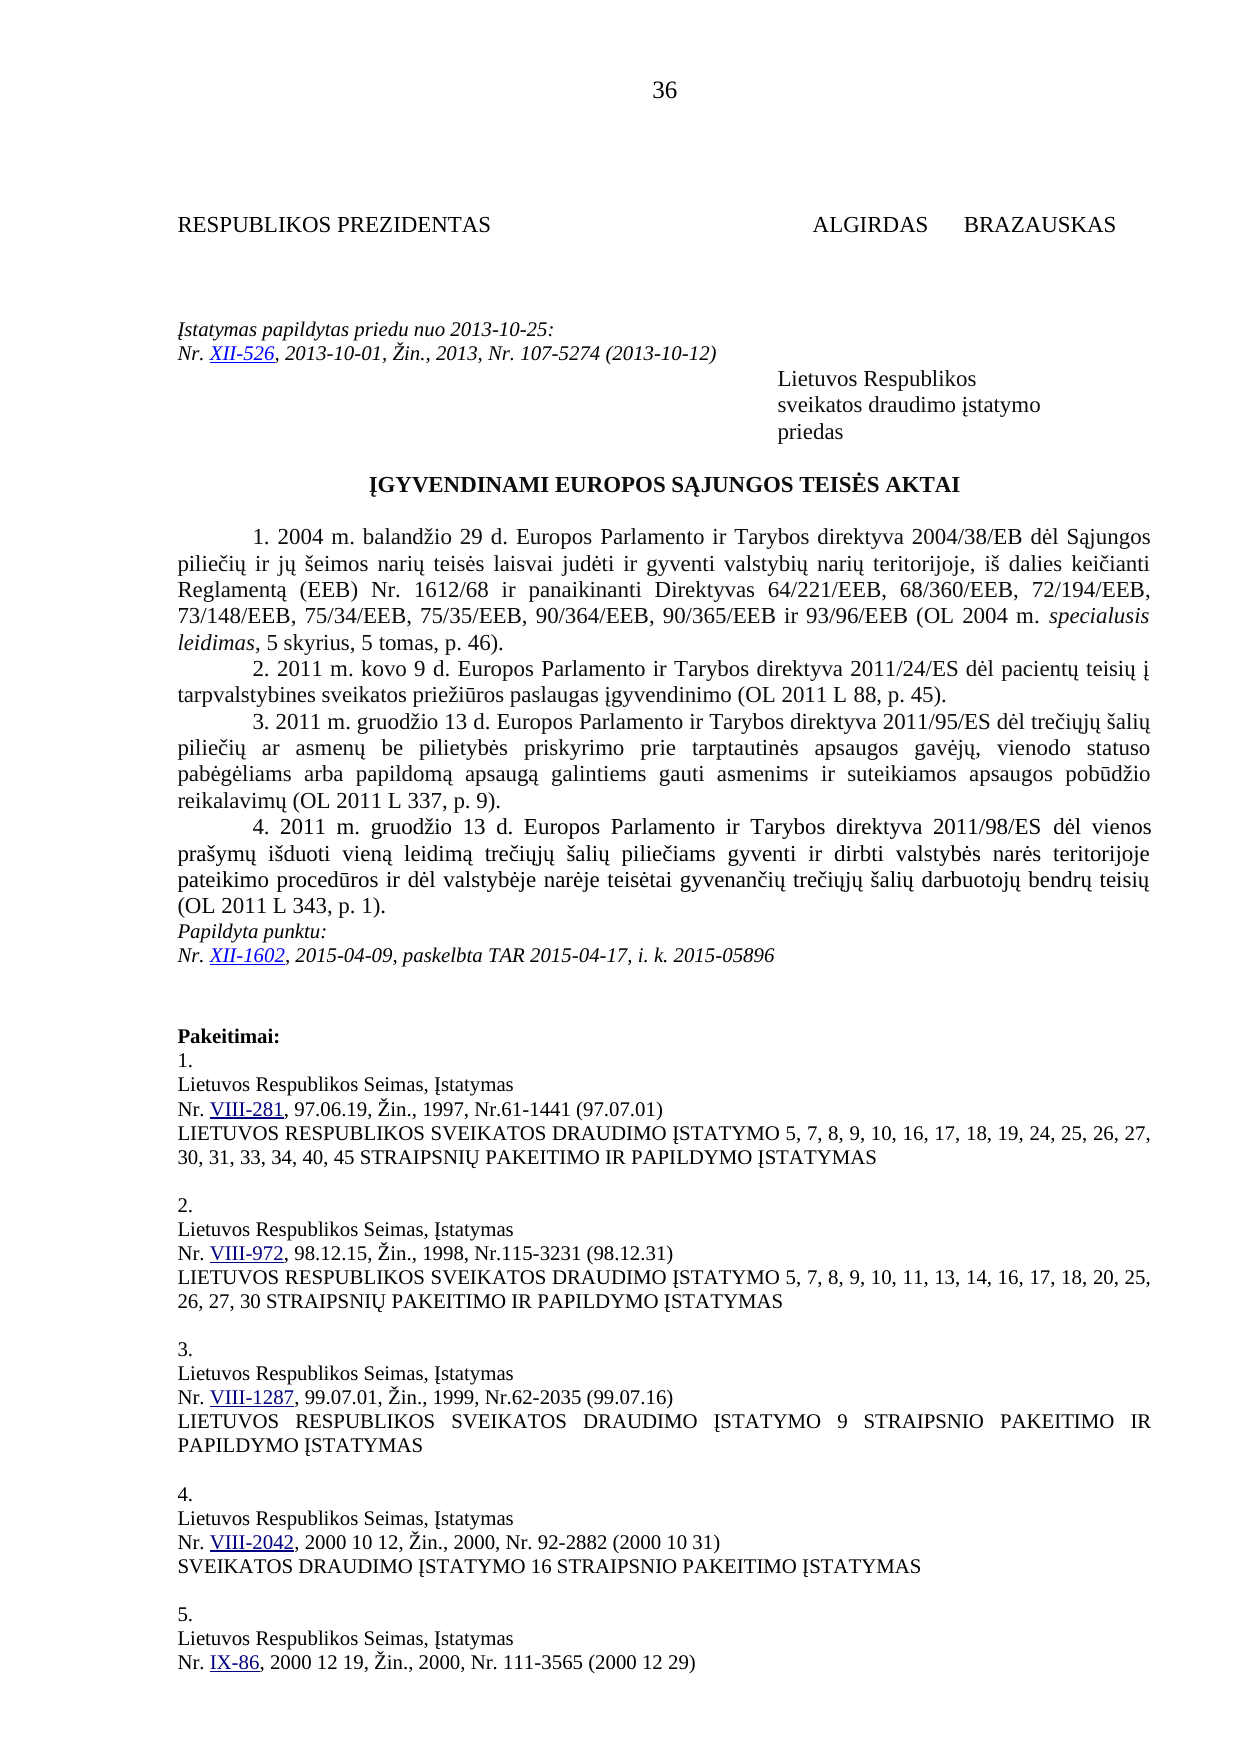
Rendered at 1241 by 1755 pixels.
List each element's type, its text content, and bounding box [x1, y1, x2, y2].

text sveikatos draudimo įstatymo [177, 392, 1152, 418]
text Lietuvos Respublikos Seimas, Įstatymas [177, 1217, 1152, 1241]
text 2. 2011 m. kovo 9 d. Europos Parlamento ir Tarybos direktyva 2011/24/ES dėl pacientų teisių į tarpvalstybines sveikatos priežiūros paslaugas įgyvendinimo (OL 2011 L 88, p. 45). [177, 655, 1152, 708]
text 3. 2011 m. gruodžio 13 d. Europos Parlamento ir Tarybos direktyva 2011/95/ES dėl trečiųjų šalių piliečių ar asmenų be pilietybės priskyrimo prie tarptautinės apsaugos gavėjų, vienodo statuso pabėgėliams arba papildomą apsaugą galintiems gauti asmenims ir suteikiamos apsaugos pobūdžio reikalavimų (OL 2011 L 337, p. 9). [177, 708, 1152, 813]
text Nr. XII-526, 2013-10-01, Žin., 2013, Nr. 107-5274 (2013-10-12) [177, 341, 1152, 365]
text Papildyta punktu: [177, 919, 1152, 943]
text 2. [177, 1193, 1152, 1217]
text 3. [177, 1337, 1152, 1361]
text LIETUVOS RESPUBLIKOS SVEIKATOS DRAUDIMO ĮSTATYMO 5, 7, 8, 9, 10, 11, 13, 14, 16, 17, 18, 20, 25, 26, 27, 30 STRAIPSNIŲ PAKEITIMO IR PAPILDYMO ĮSTATYMAS [177, 1265, 1152, 1313]
text 1. [177, 1048, 1152, 1072]
text Įstatymas papildytas priedu nuo 2013-10-25: [177, 317, 1152, 341]
text Nr. VIII-1287, 99.07.01, Žin., 1999, Nr.62-2035 (99.07.16) [177, 1385, 1152, 1409]
text Lietuvos Respublikos [177, 365, 1152, 392]
text RESPUBLIKOS PREZIDENTAS ALGIRDAS BRAZAUSKAS [177, 212, 1152, 264]
text 4. 2011 m. gruodžio 13 d. Europos Parlamento ir Tarybos direktyva 2011/98/ES dėl vienos prašymų išduoti vieną leidimą trečiųjų šalių piliečiams gyventi ir dirbti valstybės narės teritorijoje pateikimo procedūros ir dėl valstybėje narėje teisėtai gyvenančių trečiųjų šalių darbuotojų bendrų teisių (OL 2011 L 343, p. 1). [177, 813, 1152, 919]
text Nr. IX-86, 2000 12 19, Žin., 2000, Nr. 111-3565 (2000 12 29) [177, 1650, 1152, 1674]
text Lietuvos Respublikos Seimas, Įstatymas [177, 1506, 1152, 1529]
text priedas [177, 418, 1152, 444]
text Lietuvos Respublikos Seimas, Įstatymas [177, 1361, 1152, 1385]
text Nr. XII-1602, 2015-04-09, paskelbta TAR 2015-04-17, i. k. 2015-05896 [177, 943, 1152, 967]
text Lietuvos Respublikos Seimas, Įstatymas [177, 1626, 1152, 1650]
text Nr. VIII-281, 97.06.19, Žin., 1997, Nr.61-1441 (97.07.01) [177, 1096, 1152, 1121]
text 4. [177, 1481, 1152, 1506]
text ĮGYVENDINAMI EUROPOS SĄJUNGOS TEISĖS AKTAI [177, 471, 1152, 497]
subtitle SVEIKATOS DRAUDIMO ĮSTATYMO 16 STRAIPSNIO PAKEITIMO ĮSTATYMAS [177, 1554, 1152, 1578]
text Lietuvos Respublikos Seimas, Įstatymas [177, 1072, 1152, 1096]
text Nr. VIII-2042, 2000 10 12, Žin., 2000, Nr. 92-2882 (2000 10 31) [177, 1529, 1152, 1554]
text LIETUVOS RESPUBLIKOS SVEIKATOS DRAUDIMO ĮSTATYMO 5, 7, 8, 9, 10, 16, 17, 18, 19, 24, 25, 26, 27, 30, 31, 33, 34, 40, 45 STRAIPSNIŲ PAKEITIMO IR PAPILDYMO ĮSTATYMAS [177, 1121, 1152, 1169]
text Nr. VIII-972, 98.12.15, Žin., 1998, Nr.115-3231 (98.12.31) [177, 1241, 1152, 1265]
text 5. [177, 1602, 1152, 1626]
text LIETUVOS RESPUBLIKOS SVEIKATOS DRAUDIMO ĮSTATYMO 9 STRAIPSNIO PAKEITIMO IR PAPILDYMO ĮSTATYMAS [177, 1409, 1152, 1457]
text Pakeitimai: [177, 1024, 1152, 1048]
text 1. 2004 m. balandžio 29 d. Europos Parlamento ir Tarybos direktyva 2004/38/EB dėl Sąjungos piliečių ir jų šeimos narių teisės laisvai judėti ir gyventi valstybių narių teritorijoje, iš dalies keičianti Reglamentą (EEB) Nr. 1612/68 ir panaikinanti Direktyvas 64/221/EEB, 68/360/EEB, 72/194/EEB, 73/148/EEB, 75/34/EEB, 75/35/EEB, 90/364/EEB, 90/365/EEB ir 93/96/EEB (OL 2004 m. specialusis leidimas, 5 skyrius, 5 tomas, p. 46). [177, 523, 1152, 655]
